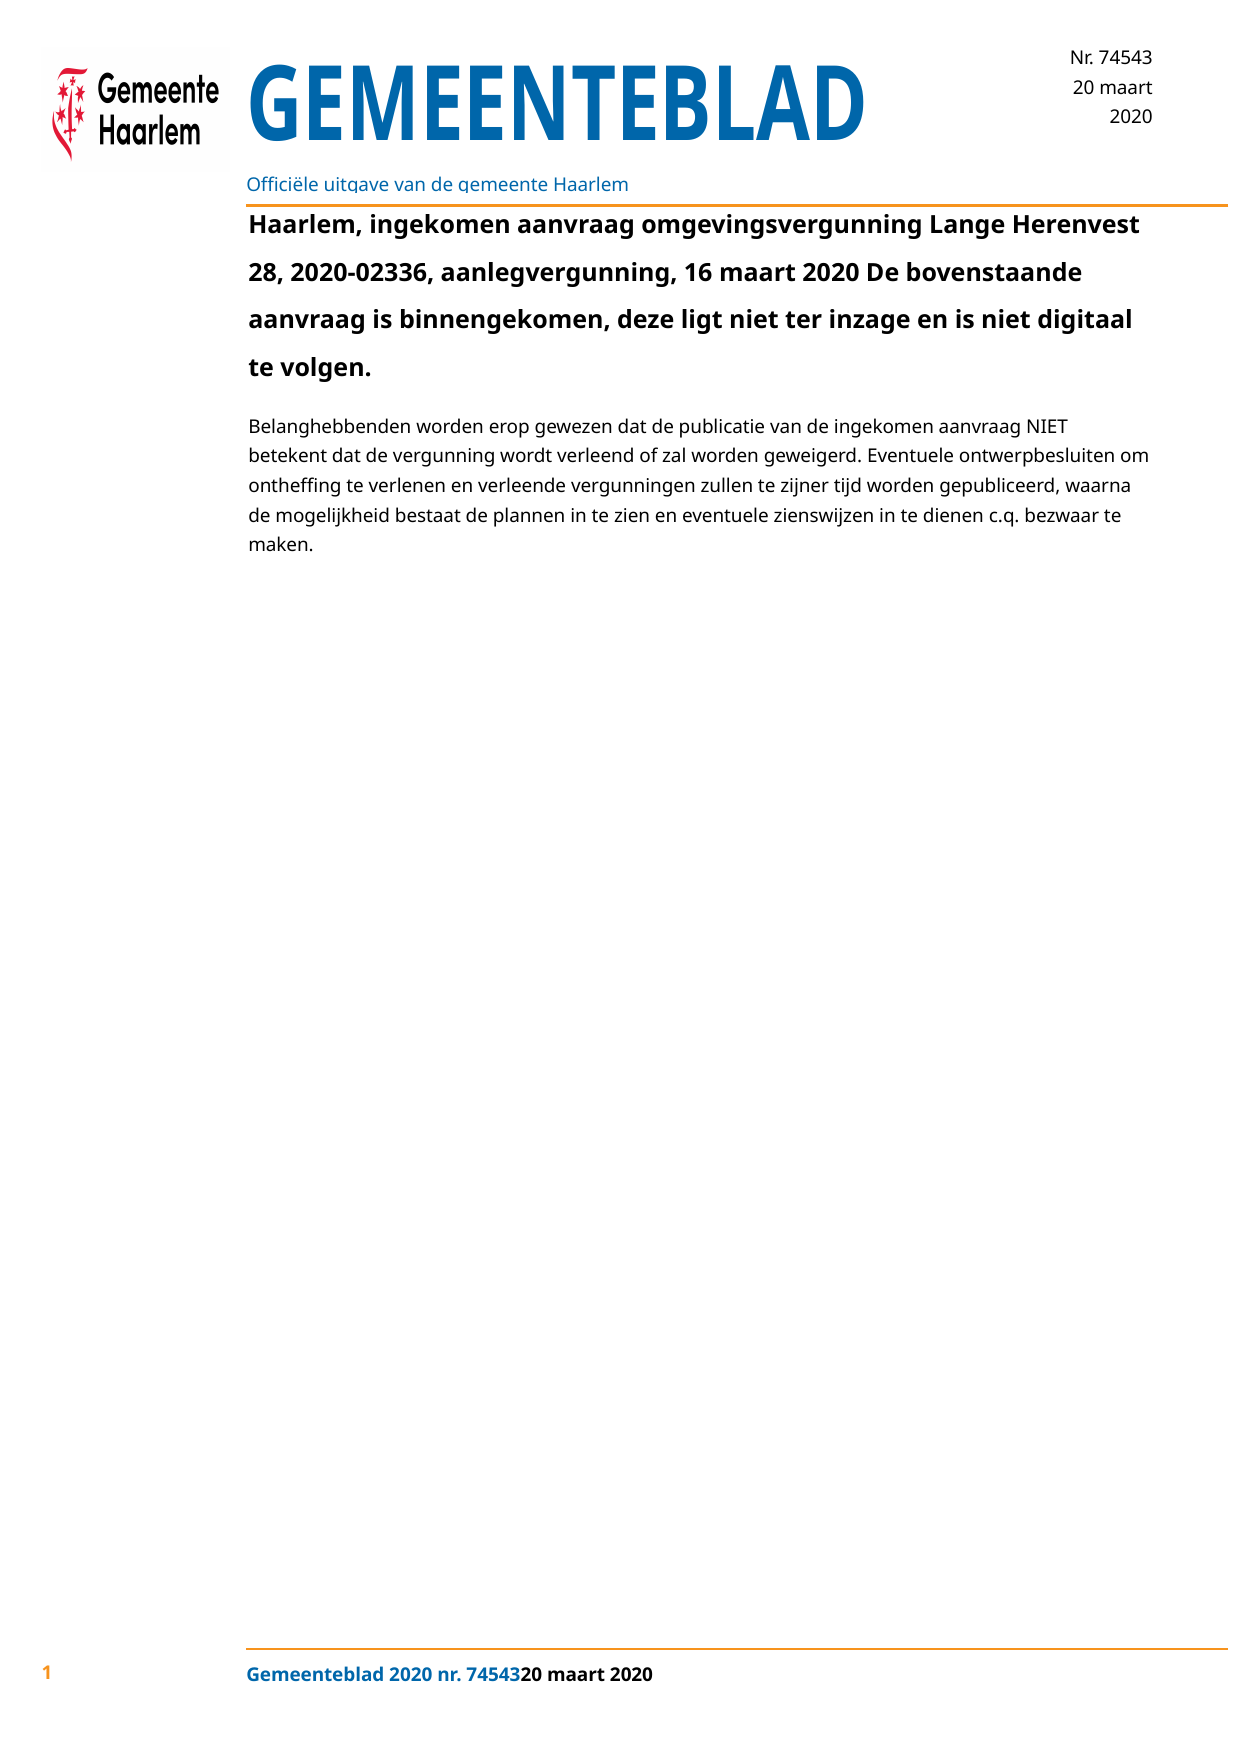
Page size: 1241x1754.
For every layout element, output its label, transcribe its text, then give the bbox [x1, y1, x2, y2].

text Belanghebbenden worden erop gewezen dat de publicatie van de ingekomen aanvraag NIET betekent dat de vergunning wordt verleend of zal worden geweigerd. Eventuele ontwerpbesluiten om ontheffing te verlenen en verleende vergunningen zullen te zijner tijd worden gepubliceerd, waarna de mogelijkheid bestaat de plannen in te zien en eventuele zienswijzen in te dienen c.q. bezwaar te maken. [248, 413, 1152, 557]
text Haarlem, ingekomen aanvraag omgevingsvergunning Lange Herenvest 28, 2020-02336, aanlegvergunning, 16 maart 2020 De bovenstaande aanvraag is binnengekomen, deze ligt niet ter inzage en is niet digitaal te volgen. [248, 207, 1152, 384]
picture [41, 47, 231, 172]
